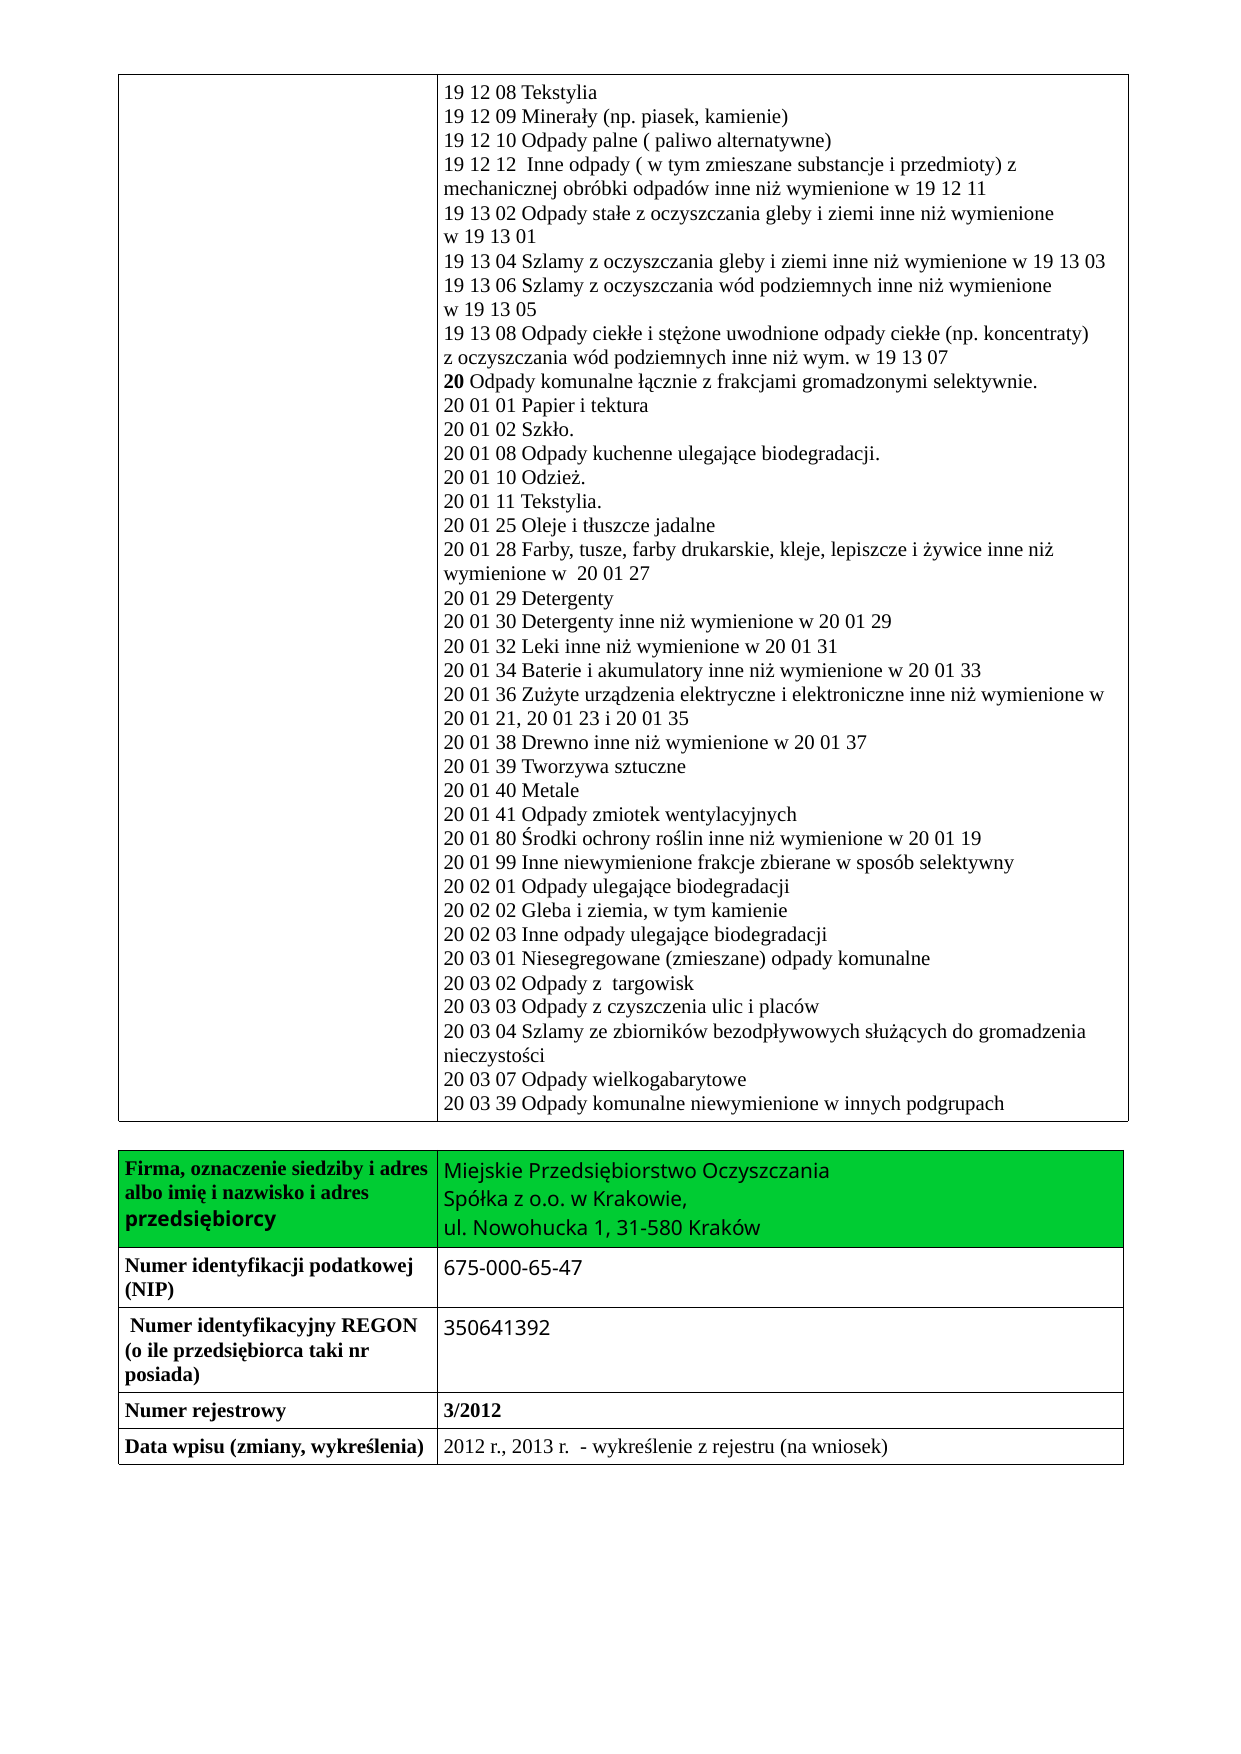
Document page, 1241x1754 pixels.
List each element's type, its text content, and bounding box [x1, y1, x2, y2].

table_cell [119, 75, 437, 1121]
table_header Firma, oznaczenie siedziby i adres albo imię i nazwisko i adres przedsiębiorcy [119, 1151, 437, 1247]
table_cell 350641392 [438, 1308, 1123, 1391]
table_cell 675-000-65-47 [438, 1248, 1123, 1307]
table_header Miejskie Przedsiębiorstwo Oczyszczania Spółka z o.o. w Krakowie, ul. Nowohucka 1, 31-580 Kraków [438, 1151, 1123, 1247]
table_cell 19 12 08 Tekstylia 19 12 09 Minerały (np. piasek, kamienie) 19 12 10 Odpady palne ( paliwo alternatywne) 19 12 12 Inne odpady ( w tym zmieszane substancje i przedmioty) z mechanicznej obróbki odpadów inne niż wymienione w 19 12 11 19 13 02 Odpady stałe z oczyszczania gleby i ziemi inne niż wymienione w 19 13 01 19 13 04 Szlamy z oczyszczania gleby i ziemi inne niż wymienione w 19 13 03 19 13 06 Szlamy z oczyszczania wód podziemnych inne niż wymienione w 19 13 05 19 13 08 Odpady ciekłe i stężone uwodnione odpady ciekłe (np. koncentraty) z oczyszczania wód podziemnych inne niż wym. w 19 13 07 20 Odpady komunalne łącznie z frakcjami gromadzonymi selektywnie. 20 01 01 Papier i tektura 20 01 02 Szkło. 20 01 08 Odpady kuchenne ulegające biodegradacji. 20 01 10 Odzież. 20 01 11 Tekstylia. 20 01 25 Oleje i tłuszcze jadalne 20 01 28 Farby, tusze, farby drukarskie, kleje, lepiszcze i żywice inne niż wymienione w 20 01 27 20 01 29 Detergenty 20 01 30 Detergenty inne niż wymienione w 20 01 29 20 01 32 Leki inne niż wymienione w 20 01 31 20 01 34 Baterie i akumulatory inne niż wymienione w 20 01 33 20 01 36 Zużyte urządzenia elektryczne i elektroniczne inne niż wymienione w 20 01 21, 20 01 23 i 20 01 35 20 01 38 Drewno inne niż wymienione w 20 01 37 20 01 39 Tworzywa sztuczne 20 01 40 Metale 20 01 41 Odpady zmiotek wentylacyjnych 20 01 80 Środki ochrony roślin inne niż wymienione w 20 01 19 20 01 99 Inne niewymienione frakcje zbierane w sposób selektywny 20 02 01 Odpady ulegające biodegradacji 20 02 02 Gleba i ziemia, w tym kamienie 20 02 03 Inne odpady ulegające biodegradacji 20 03 01 Niesegregowane (zmieszane) odpady komunalne 20 03 02 Odpady z targowisk 20 03 03 Odpady z czyszczenia ulic i placów 20 03 04 Szlamy ze zbiorników bezodpływowych służących do gromadzenia nieczystości 20 03 07 Odpady wielkogabarytowe 20 03 39 Odpady komunalne niewymienione w innych podgrupach [438, 75, 1128, 1121]
table_cell Numer rejestrowy [119, 1393, 437, 1427]
table_cell 2012 r., 2013 r. - wykreślenie z rejestru (na wniosek) [438, 1429, 1123, 1463]
table_cell 3/2012 [438, 1393, 1123, 1427]
table_cell Data wpisu (zmiany, wykreślenia) [119, 1429, 437, 1463]
table_cell Numer identyfikacyjny REGON (o ile przedsiębiorca taki nr posiada) [119, 1308, 437, 1391]
table_cell Numer identyfikacji podatkowej (NIP) [119, 1248, 437, 1307]
